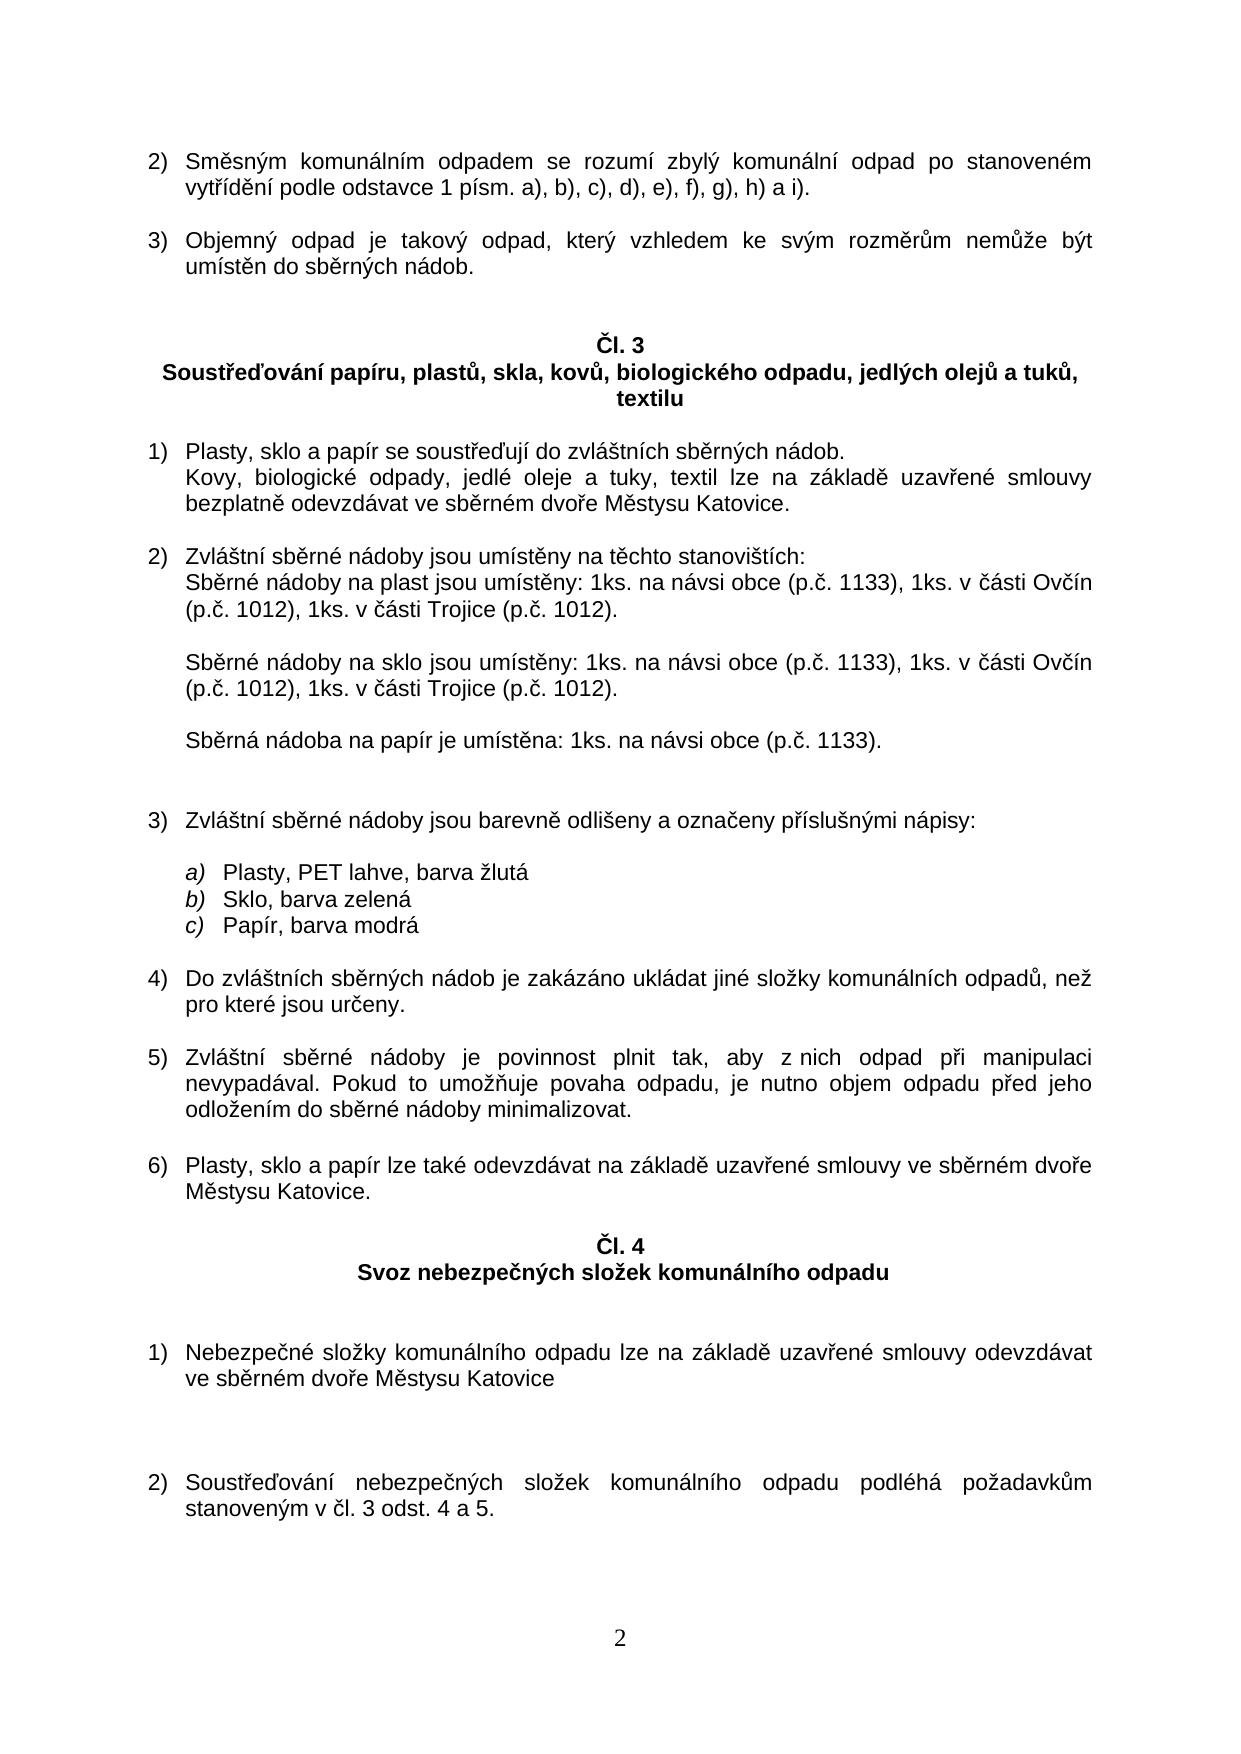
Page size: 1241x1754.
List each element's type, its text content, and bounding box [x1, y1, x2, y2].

list Plasty, sklo a papír se soustřeďují do zvláštních sběrných nádob. [148, 438, 1092, 464]
list Objemný odpad je takový odpad, který vzhledem ke svým rozměrům nemůže být umístěn do sběrných nádob. [148, 227, 1092, 279]
list Plasty, sklo a papír lze také odevzdávat na základě uzavřené smlouvy ve sběrném dvoře Městysu Katovice. [148, 1152, 1092, 1204]
list Sklo, barva zelená [185, 886, 1092, 912]
text Kovy, biologické odpady, jedlé oleje a tuky, textil lze na základě uzavřené smlouvy bezplatně odevzdávat ve sběrném dvoře Městysu Katovice. [185, 464, 1092, 517]
list Soustřeďování nebezpečných složek komunálního odpadu podléhá požadavkům stanoveným v čl. 3 odst. 4 a 5. [148, 1468, 1092, 1521]
subtitle Svoz nebezpečných složek komunálního odpadu [148, 1259, 1092, 1286]
text Sběrné nádoby na sklo jsou umístěny: 1ks. na návsi obce (p.č. 1133), 1ks. v části Ovčín (p.č. 1012), 1ks. v části Trojice (p.č. 1012). [185, 648, 1092, 701]
list Zvláštní sběrné nádoby jsou barevně odlišeny a označeny příslušnými nápisy: [148, 807, 1092, 833]
subtitle Čl. 4 [148, 1233, 1092, 1259]
text Sběrná nádoba na papír je umístěna: 1ks. na návsi obce (p.č. 1133). [185, 727, 1092, 754]
list Do zvláštních sběrných nádob je zakázáno ukládat jiné složky komunálních odpadů, než pro které jsou určeny. [148, 965, 1092, 1017]
list Nebezpečné složky komunálního odpadu lze na základě uzavřené smlouvy odevzdávat ve sběrném dvoře Městysu Katovice [148, 1338, 1092, 1391]
text Sběrné nádoby na plast jsou umístěny: 1ks. na návsi obce (p.č. 1133), 1ks. v části Ovčín (p.č. 1012), 1ks. v části Trojice (p.č. 1012). [185, 569, 1092, 622]
subtitle Soustřeďování papíru, plastů, skla, kovů, biologického odpadu, jedlých olejů a tuků, textilu [148, 358, 1092, 411]
list Směsným komunálním odpadem se rozumí zbylý komunální odpad po stanoveném vytřídění podle odstavce 1 písm. a), b), c), d), e), f), g), h) a i). [148, 148, 1092, 200]
text Čl. 3 [148, 332, 1092, 358]
list Plasty, PET lahve, barva žlutá [185, 859, 1092, 886]
list Papír, barva modrá [185, 912, 1092, 938]
list Zvláštní sběrné nádoby je povinnost plnit tak, aby z nich odpad při manipulaci nevypadával. Pokud to umožňuje povaha odpadu, je nutno objem odpadu před jeho odložením do sběrné nádoby minimalizovat. [148, 1044, 1092, 1123]
list Zvláštní sběrné nádoby jsou umístěny na těchto stanovištích: [148, 543, 1092, 569]
